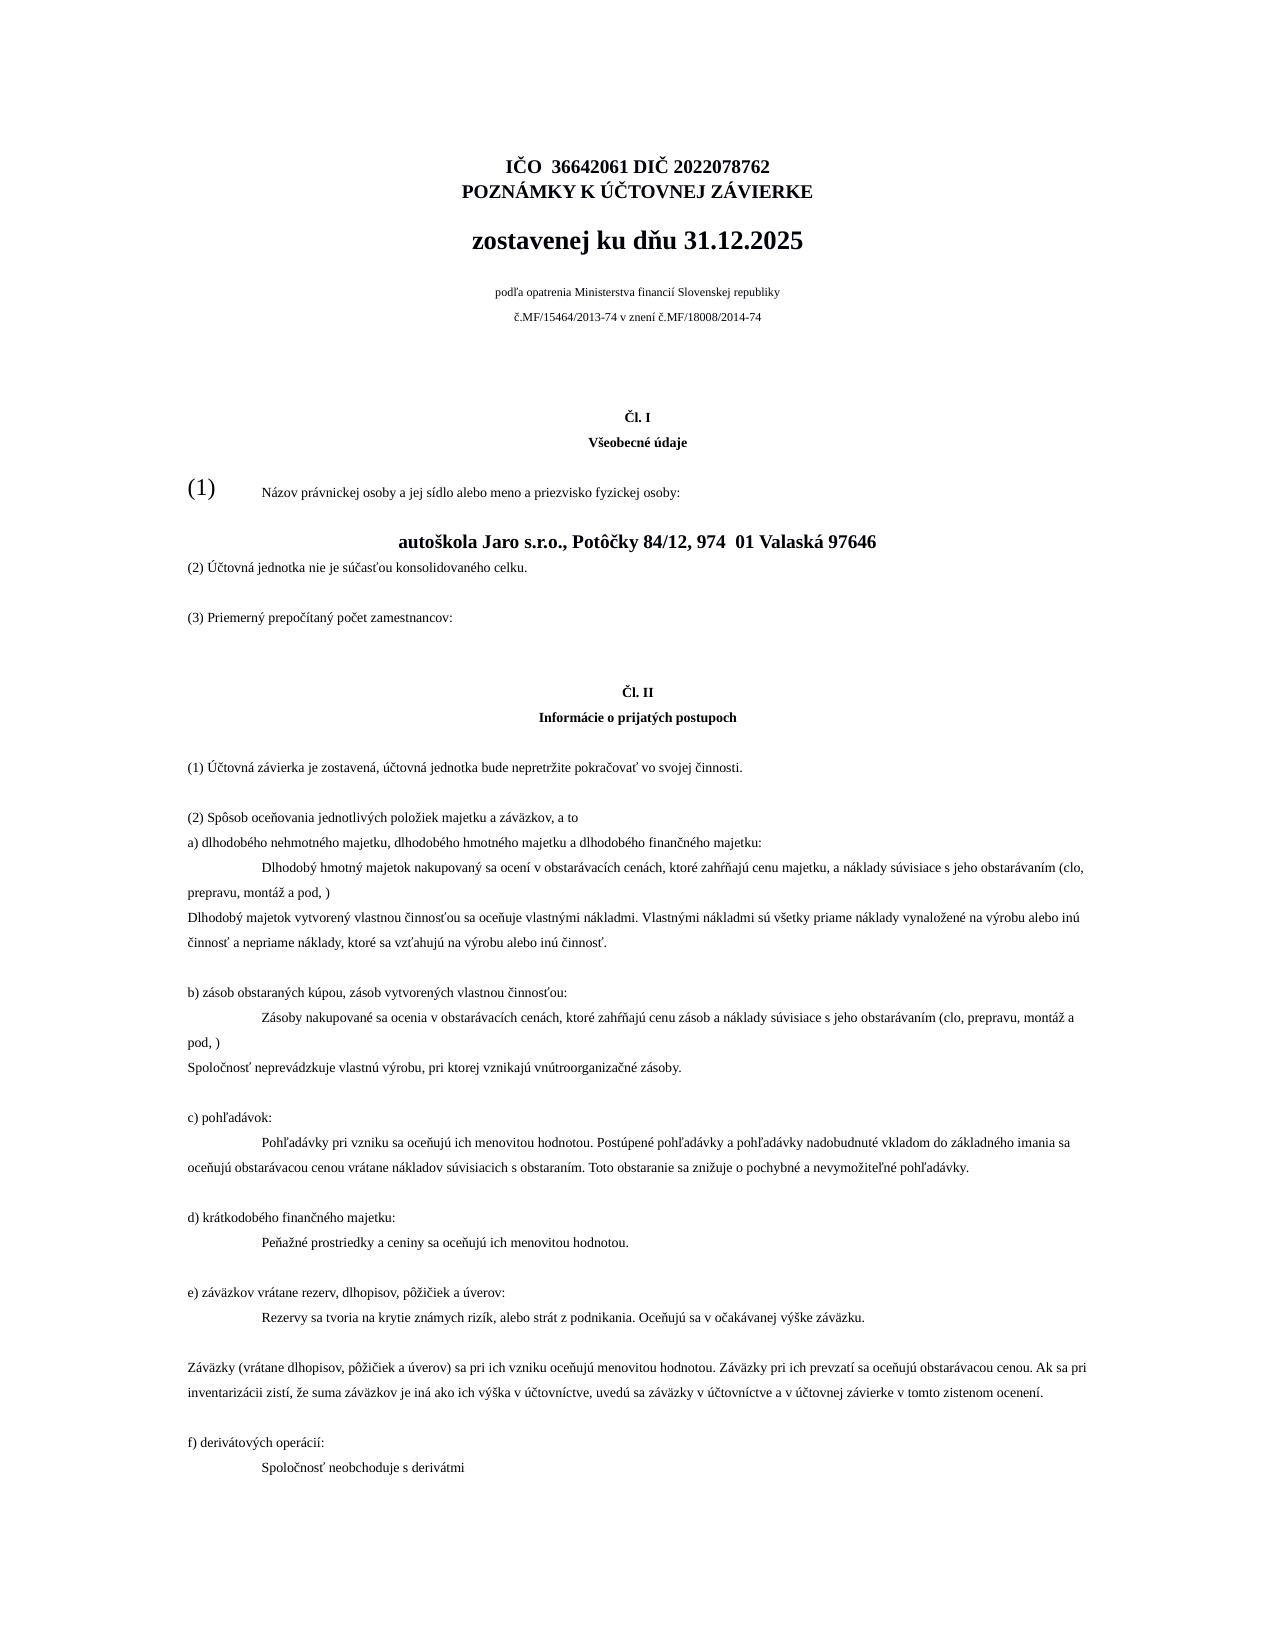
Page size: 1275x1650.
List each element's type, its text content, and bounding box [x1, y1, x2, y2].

text Dlhodobý majetok vytvorený vlastnou činnosťou sa oceňuje vlastnými nákladmi. Vlastnými nákladmi sú všetky priame náklady vynaložené na výrobu alebo inú činnosť a nepriame náklady, ktoré sa vzťahujú na výrobu alebo inú činnosť. [187, 900, 1087, 950]
text Všeobecné údaje [187, 425, 1087, 450]
text Pohľadávky pri vzniku sa oceňujú ich menovitou hodnotou. Postúpené pohľadávky a pohľadávky nadobudnuté vkladom do základného imania sa oceňujú obstarávacou cenou vrátane nákladov súvisiacich s obstaraním. Toto obstaranie sa znižuje o pochybné a nevymožiteľné pohľadávky. [187, 1125, 1087, 1175]
text autoškola Jaro s.r.o., Potôčky 84/12, 974 01 Valaská 97646 [187, 525, 1087, 550]
text Informácie o prijatých postupoch [187, 700, 1087, 725]
text d) krátkodobého finančného majetku: [187, 1200, 1087, 1225]
text Spoločnosť neprevádzkuje vlastnú výrobu, pri ktorej vznikajú vnútroorganizačné zásoby. [187, 1050, 1087, 1075]
text podľa opatrenia Ministerstva financií Slovenskej republiky [187, 275, 1087, 300]
text c) pohľadávok: [187, 1100, 1087, 1125]
text e) záväzkov vrátane rezerv, dlhopisov, pôžičiek a úverov: [187, 1275, 1087, 1300]
text IČO 36642061 DIČ 2022078762 [187, 150, 1087, 175]
text (2) Účtovná jednotka nie je súčasťou konsolidovaného celku. [187, 550, 1087, 575]
text Dlhodobý hmotný majetok nakupovaný sa ocení v obstarávacích cenách, ktoré zahŕňajú cenu majetku, a náklady súvisiace s jeho obstarávaním (clo, prepravu, montáž a pod, ) [187, 850, 1087, 900]
text a) dlhodobého nehmotného majetku, dlhodobého hmotného majetku a dlhodobého finančného majetku: [187, 825, 1087, 850]
text b) zásob obstaraných kúpou, zásob vytvorených vlastnou činnosťou: [187, 975, 1087, 1000]
text Peňažné prostriedky a ceniny sa oceňujú ich menovitou hodnotou. [187, 1225, 1087, 1250]
text (2) Spôsob oceňovania jednotlivých položiek majetku a záväzkov, a to [187, 800, 1087, 825]
list Názov právnickej osoby a jej sídlo alebo meno a priezvisko fyzickej osoby: [187, 475, 1087, 500]
text Čl. I [187, 400, 1087, 425]
text f) derivátových operácií: [187, 1425, 1087, 1450]
text Rezervy sa tvoria na krytie známych rizík, alebo strát z podnikania. Oceňujú sa v očakávanej výške záväzku. [187, 1300, 1087, 1325]
text POZNÁMKY K ÚČTOVNEJ ZÁVIERKE [187, 175, 1087, 200]
text (3) Priemerný prepočítaný počet zamestnancov: [187, 600, 1087, 625]
text zostavenej ku dňu 31.12.2025 [187, 225, 1087, 250]
text Zásoby nakupované sa ocenia v obstarávacích cenách, ktoré zahŕňajú cenu zásob a náklady súvisiace s jeho obstarávaním (clo, prepravu, montáž a pod, ) [187, 1000, 1087, 1050]
text Čl. II [187, 675, 1087, 700]
text Spoločnosť neobchoduje s derivátmi [187, 1450, 1087, 1475]
text (1) Účtovná závierka je zostavená, účtovná jednotka bude nepretržite pokračovať vo svojej činnosti. [187, 750, 1087, 775]
text Záväzky (vrátane dlhopisov, pôžičiek a úverov) sa pri ich vzniku oceňujú menovitou hodnotou. Záväzky pri ich prevzatí sa oceňujú obstarávacou cenou. Ak sa pri inventarizácii zistí, že suma záväzkov je iná ako ich výška v účtovníctve, uvedú sa záväzky v účtovníctve a v účtovnej závierke v tomto zistenom ocenení. [187, 1350, 1087, 1400]
text č.MF/15464/2013-74 v znení č.MF/18008/2014-74 [187, 300, 1087, 325]
